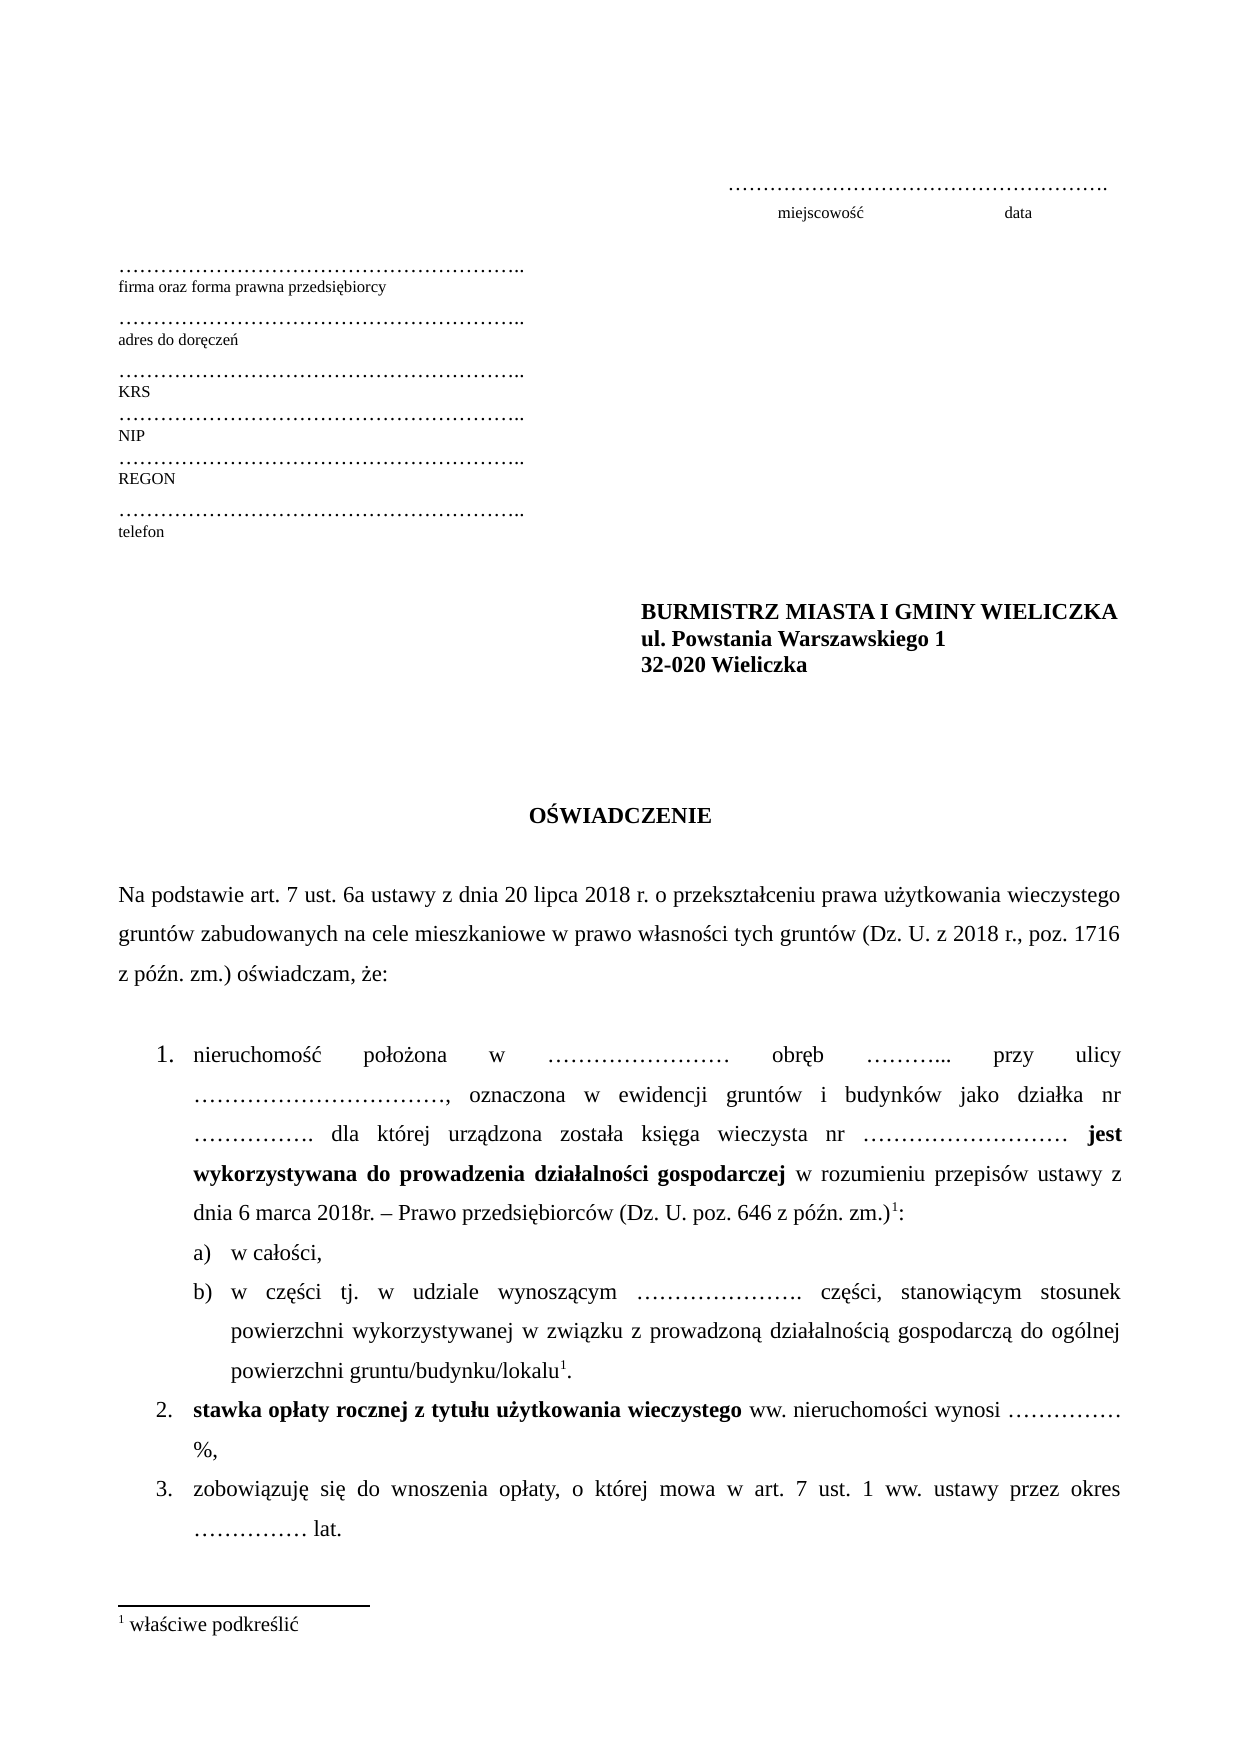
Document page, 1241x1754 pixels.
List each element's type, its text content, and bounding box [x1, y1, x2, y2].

text ………………………………………………….. [118, 444, 1122, 469]
text ………………………………………………….. [118, 305, 1122, 329]
text KRS [118, 382, 1122, 401]
list stawka opłaty rocznej z tytułu użytkowania wieczystego ww. nieruchomości wynosi …………… %, [156, 1397, 1122, 1462]
text ul. Powstania Warszawskiego 1 [118, 625, 1122, 651]
text adres do doręczeń [118, 329, 1122, 348]
text 32-020 Wieliczka [118, 651, 1122, 677]
list zobowiązuję się do wnoszenia opłaty, o której mowa w art. 7 ust. 1 ww. ustawy przez okres …………… lat. [156, 1476, 1122, 1541]
text firma oraz forma prawna przedsiębiorcy [118, 277, 1122, 296]
list w całości, [193, 1239, 1122, 1265]
text REGON [118, 469, 1122, 488]
list właściwe podkreślić [118, 1612, 1122, 1636]
text Na podstawie art. 7 ust. 6a ustawy z dnia 20 lipca 2018 r. o przekształceniu prawa użytkowania wieczystego gruntów zabudowanych na cele mieszkaniowe w prawo własności tych gruntów (Dz. U. z 2018 r., poz. 1716 z późn. zm.) oświadczam, że: [118, 881, 1122, 986]
text BURMISTRZ MIASTA I GMINY WIELICZKA [118, 598, 1122, 625]
text OŚWIADCZENIE [118, 802, 1122, 828]
text telefon [118, 521, 1122, 541]
text ………………………………………………….. [118, 401, 1122, 425]
list nieruchomość położona w …………………… obręb ………... przy ulicy ……………………………, oznaczona w ewidencji gruntów i budynków jako działka nr ……………. dla której urządzona została księga wieczysta nr ……………………… jest wykorzystywana do prowadzenia działalności gospodarczej w rozumieniu przepisów ustawy z dnia 6 marca 2018r. – Prawo przedsiębiorców (Dz. U. poz. 646 z późn. zm.): [156, 1039, 1122, 1226]
text ………………………………………………….. [118, 252, 1122, 277]
text ………………………………………………. [118, 171, 1122, 195]
text NIP [118, 425, 1122, 444]
list w części tj. w udziale wynoszącym …………………. części, stanowiącym stosunek powierzchni wykorzystywanej w związku z prowadzoną działalnością gospodarczą do ogólnej powierzchni gruntu/budynku/lokalu1. [193, 1278, 1122, 1383]
text miejscowość data [118, 195, 1122, 224]
text ………………………………………………….. [118, 497, 1122, 521]
text ………………………………………………….. [118, 358, 1122, 382]
